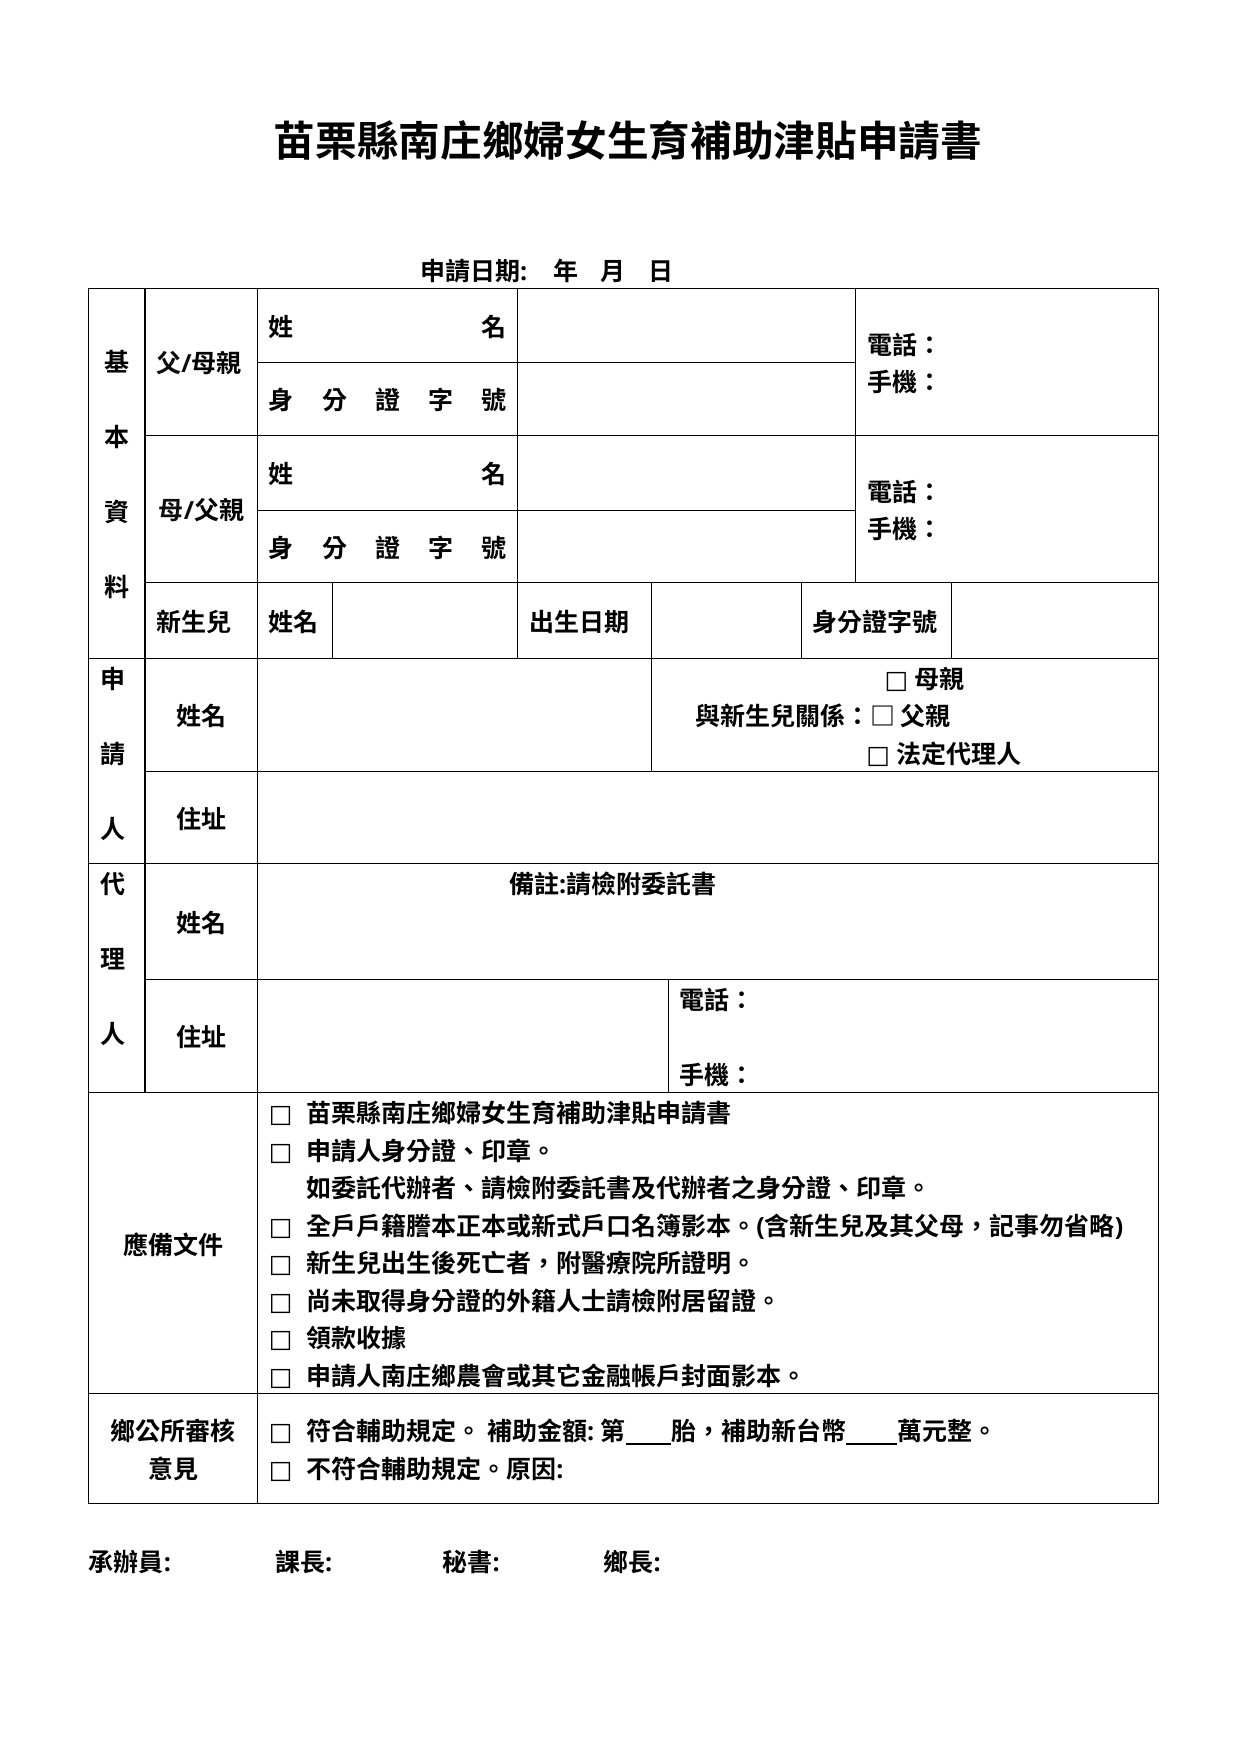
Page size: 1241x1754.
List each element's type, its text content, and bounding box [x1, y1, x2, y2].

table_cell [333, 583, 517, 657]
table_cell 備註:請檢附委託書 [258, 864, 1158, 979]
table_cell 出生日期 [518, 583, 651, 657]
table_cell 姓名 [258, 583, 332, 657]
table_cell [518, 436, 855, 509]
table_cell □ 母親 與新生兒關係：□ 父親 □ 法定代理人 [652, 659, 1158, 771]
table_cell [258, 659, 651, 771]
table_cell 母/父親 [146, 436, 257, 582]
table_cell 姓 名 [258, 436, 517, 509]
table_cell 申 請 人 [89, 659, 144, 863]
table_cell [258, 772, 1158, 863]
table_cell 鄉公所審核 意見 [89, 1394, 257, 1503]
table_cell 身分證字號 [258, 511, 517, 582]
table_cell 住址 [146, 772, 257, 863]
text 承辦員: 課長: 秘書: 鄉長: [89, 1542, 1167, 1579]
text 苗栗縣南庄鄉婦女生育補助津貼申請書 [89, 101, 1167, 176]
table_cell 身分證字號 [258, 363, 517, 435]
table_cell 住址 [146, 980, 257, 1092]
table_cell 代 理 人 [89, 864, 144, 1092]
text 申請日期: 年 月 日 [89, 251, 1167, 288]
table_cell [652, 583, 801, 657]
table_cell 電話： 手機： [856, 436, 1158, 582]
table_header 父/母親 [146, 289, 257, 435]
table_cell 新生兒 [146, 583, 257, 657]
table_cell [952, 583, 1158, 657]
table_cell 應備文件 [89, 1093, 257, 1393]
table_cell 身分證字號 [802, 583, 951, 657]
table_cell 電話： 手機： [669, 980, 1158, 1092]
table_header 姓 名 [258, 289, 517, 362]
table_cell 符合輔助規定。 補助金額: 第 胎，補助新台幣 萬元整。 不符合輔助規定。原因: [258, 1394, 1158, 1503]
table_cell [518, 363, 855, 435]
table_cell 姓名 [146, 659, 257, 771]
table_header 電話： 手機： [856, 289, 1158, 435]
table_header [518, 289, 855, 362]
table_cell [258, 980, 668, 1092]
table_cell 苗栗縣南庄鄉婦女生育補助津貼申請書 申請人身分證、印章。 如委託代辦者、請檢附委託書及代辦者之身分證、印章。 全戶戶籍謄本正本或新式戶口名簿影本。(含新生兒及其父母，記事勿省略) 新生兒出生後死亡者，附醫療院所證明。 尚未取得身分證的外籍人士請檢附居留證。 領款收據 申請人南庄鄉農會或其它金融帳戶封面影本。 [258, 1093, 1158, 1393]
table_header 基 本 資 料 [89, 289, 144, 657]
table_cell 姓名 [146, 864, 257, 979]
table_cell [518, 511, 855, 582]
